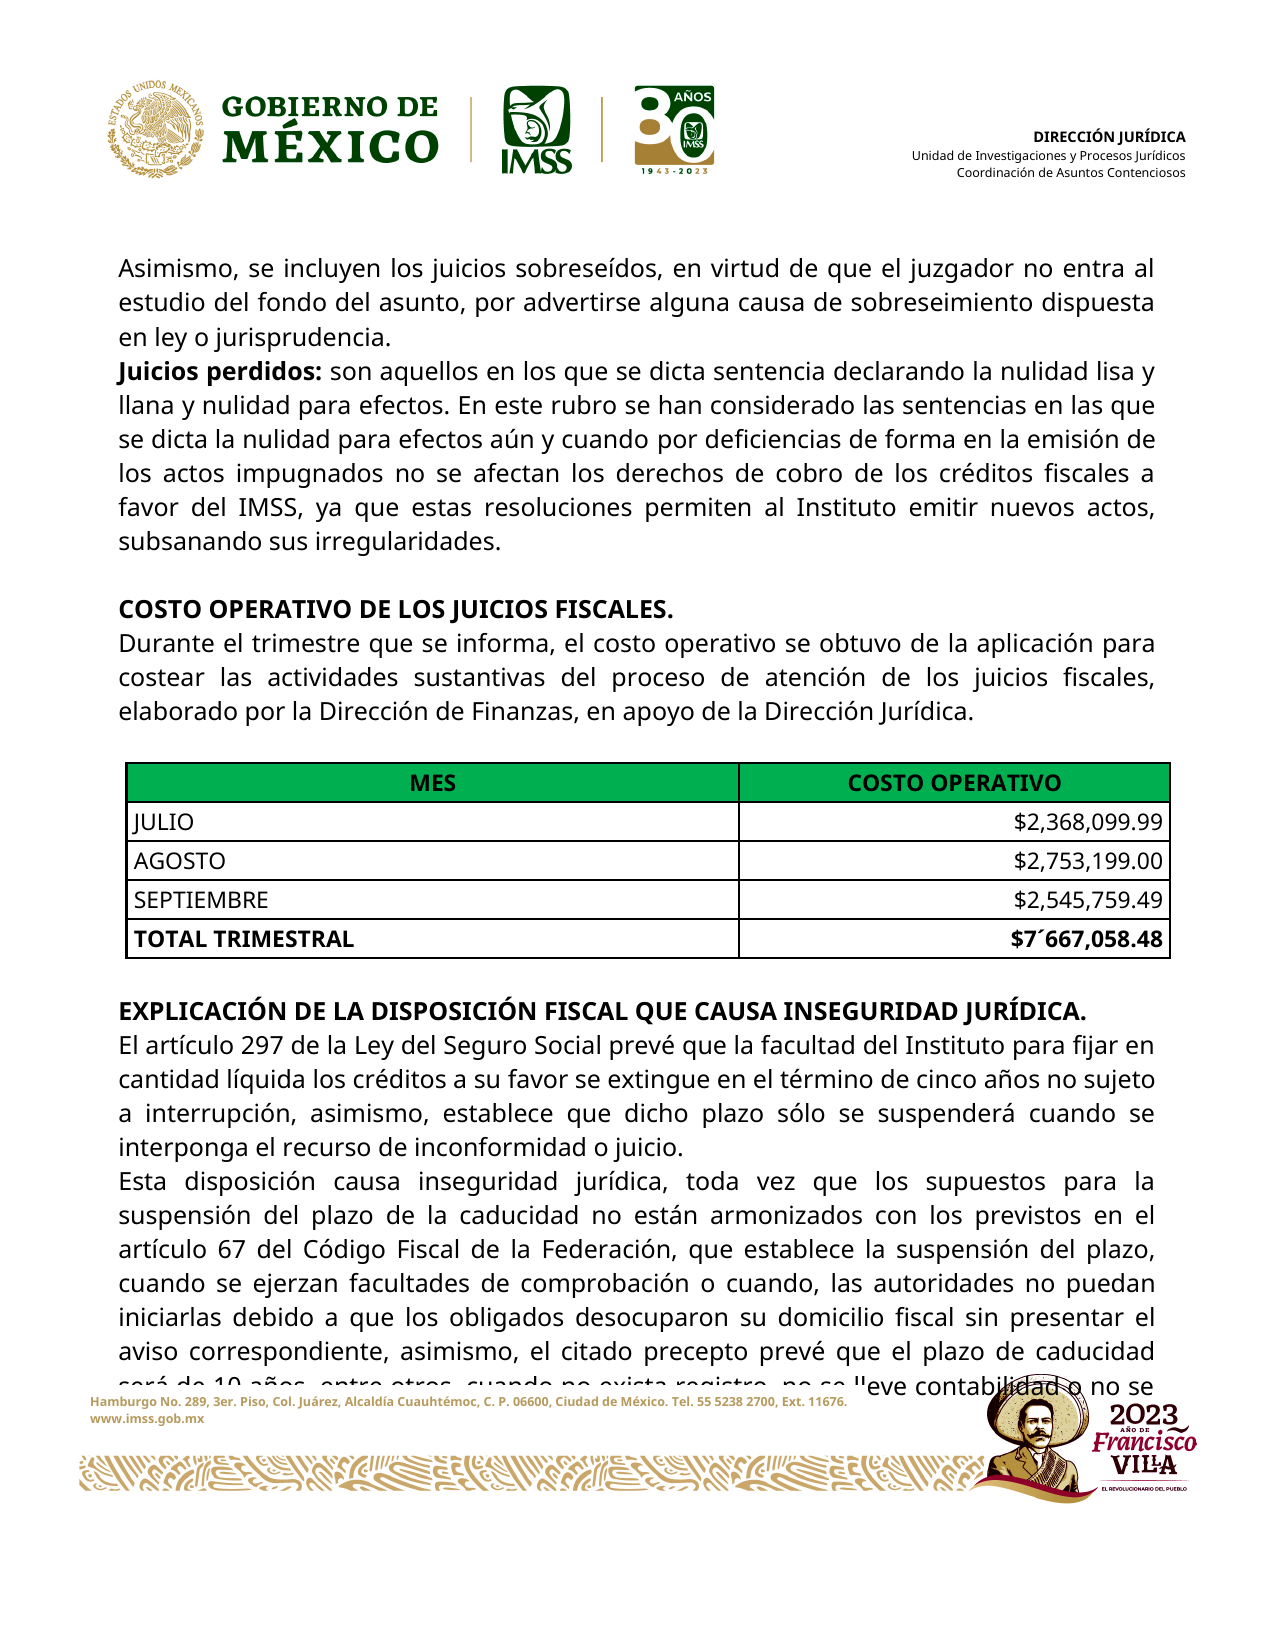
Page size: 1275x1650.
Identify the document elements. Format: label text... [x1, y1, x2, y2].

text Durante el trimestre que se informa, el costo operativo se obtuvo de la aplicación para costear las actividades sustantivas del proceso de atención de los juicios fiscales, elaborado por la Dirección de Finanzas, en apoyo de la Dirección Jurídica. [118, 626, 1157, 728]
text COSTO OPERATIVO DE LOS JUICIOS FISCALES. [118, 592, 1157, 626]
table_header COSTO OPERATIVO [740, 764, 1169, 801]
table_cell SEPTIEMBRE [128, 881, 738, 918]
text EXPLICACIÓN DE LA DISPOSICIÓN FISCAL QUE CAUSA INSEGURIDAD JURÍDICA. [118, 993, 1157, 1027]
text Juicios perdidos: son aquellos en los que se dicta sentencia declarando la nulidad lisa y llana y nulidad para efectos. En este rubro se han considerado las sentencias en las que se dicta la nulidad para efectos aún y cuando por deficiencias de forma en la emisión de los actos impugnados no se afectan los derechos de cobro de los créditos fiscales a favor del IMSS, ya que estas resoluciones permiten al Instituto emitir nuevos actos, subsanando sus irregularidades. [118, 353, 1157, 558]
table_cell $2,368,099.99 [740, 803, 1169, 840]
table_cell $7´667,058.48 [740, 920, 1169, 957]
table_cell JULIO [128, 803, 738, 840]
table_cell $2,545,759.49 [740, 881, 1169, 918]
table_cell AGOSTO [128, 842, 738, 879]
table_cell $2,753,199.00 [740, 842, 1169, 879]
table_cell TOTAL TRIMESTRAL [128, 920, 738, 957]
text El artículo 297 de la Ley del Seguro Social prevé que la facultad del Instituto para fijar en cantidad líquida los créditos a su favor se extingue en el término de cinco años no sujeto a interrupción, asimismo, establece que dicho plazo sólo se suspenderá cuando se interponga el recurso de inconformidad o juicio. [118, 1027, 1157, 1164]
text Esta disposición causa inseguridad jurídica, toda vez que los supuestos para la suspensión del plazo de la caducidad no están armonizados con los previstos en el artículo 67 del Código Fiscal de la Federación, que establece la suspensión del plazo, cuando se ejerzan facultades de comprobación o cuando, las autoridades no puedan iniciarlas debido a que los obligados desocuparon su domicilio fiscal sin presentar el aviso correspondiente, asimismo, el citado precepto prevé que el plazo de caducidad será de 10 años, entre otros, cuando no exista registro, no se lleve contabilidad o no se conserve la misma durante el plazo previsto en la ley . [118, 1164, 1157, 1347]
text Asimismo, se incluyen los juicios sobreseídos, en virtud de que el juzgador no entra al estudio del fondo del asunto, por advertirse alguna causa de sobreseimiento dispuesta en ley o jurisprudencia. [118, 251, 1157, 353]
table_header MES [128, 764, 738, 801]
